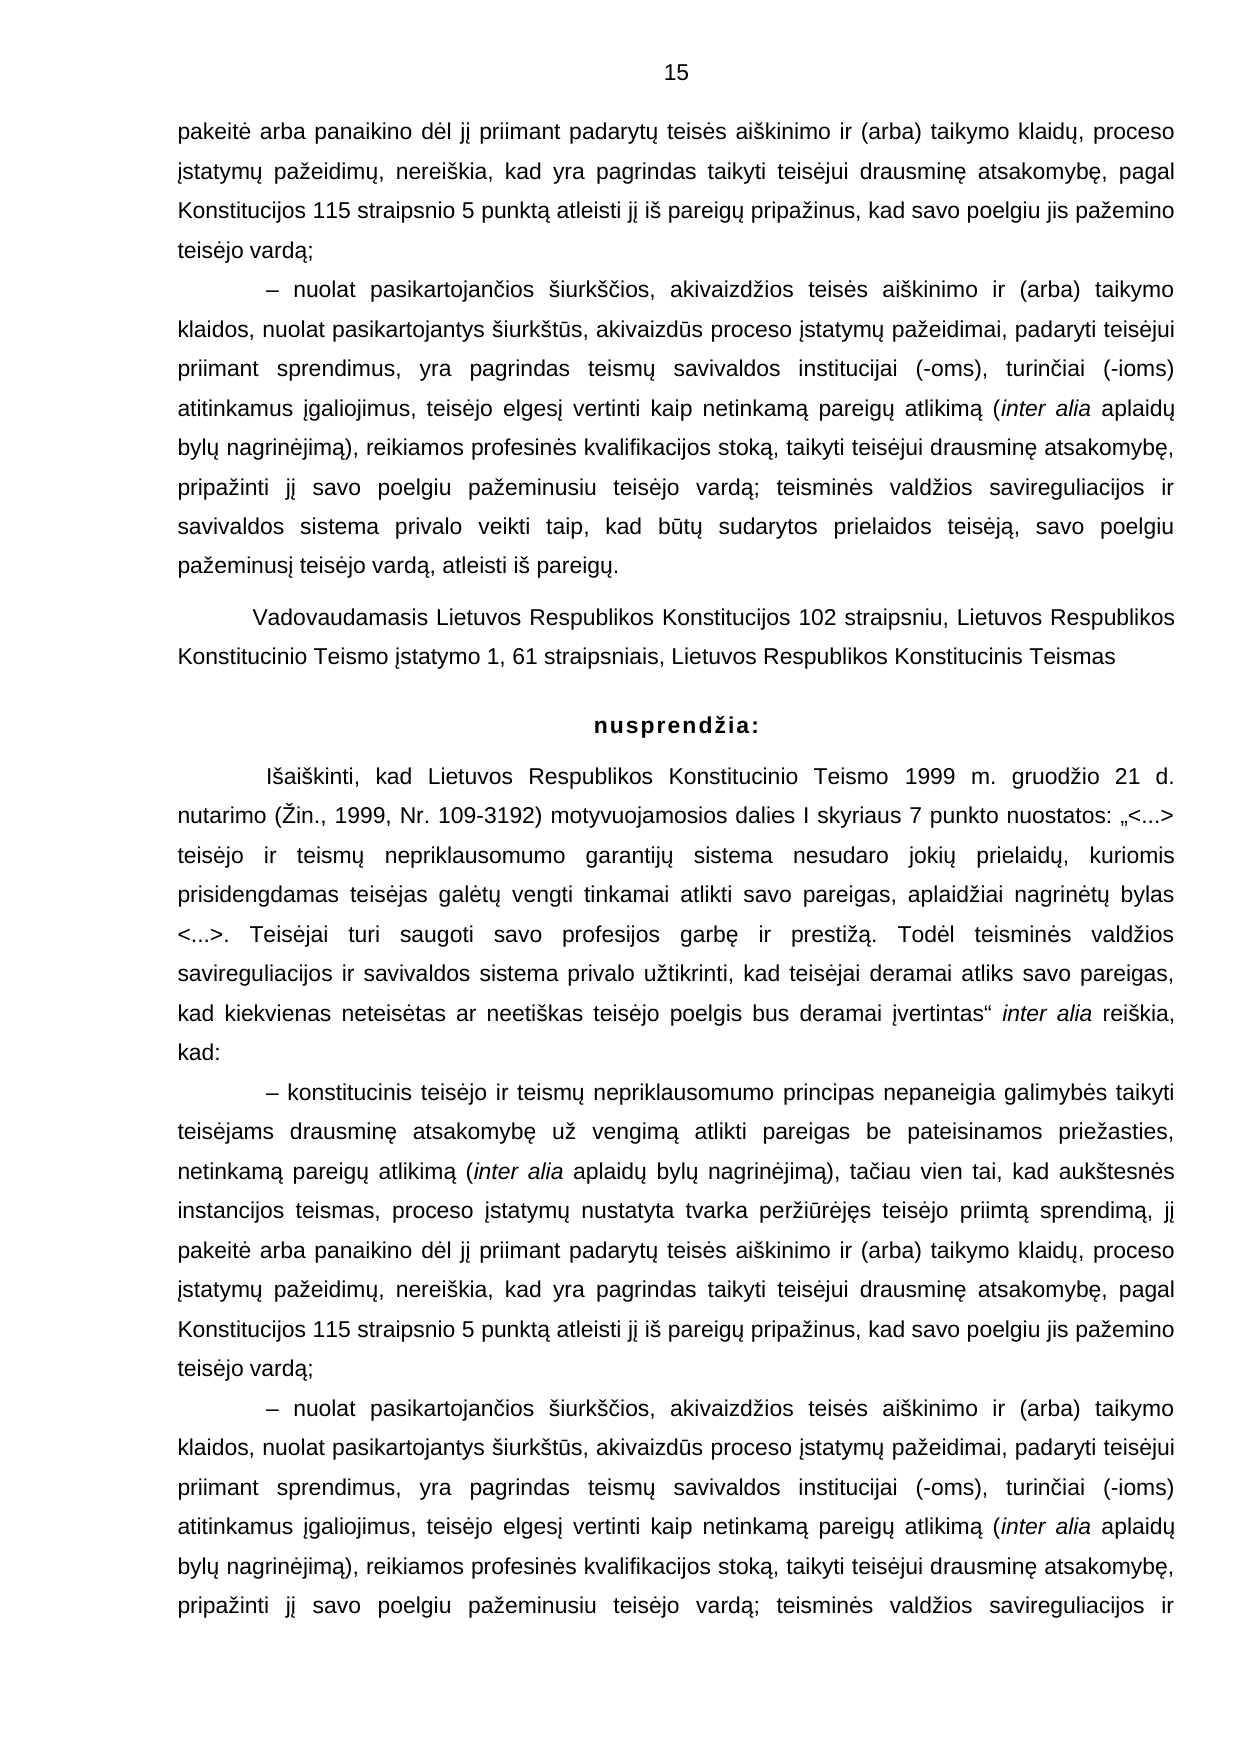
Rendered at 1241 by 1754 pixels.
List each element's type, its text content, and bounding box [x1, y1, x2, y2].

text Vadovaudamasis Lietuvos Respublikos Konstitucijos 102 straipsniu, Lietuvos Respublikos Konstitucinio Teismo įstatymo 1, 61 straipsniais, Lietuvos Respublikos Konstitucinis Teismas [177, 604, 1175, 670]
text Išaiškinti, kad Lietuvos Respublikos Konstitucinio Teismo 1999 m. gruodžio 21 d. nutarimo (Žin., 1999, Nr. 109-3192) motyvuojamosios dalies I skyriaus 7 punkto nuostatos: „<...> teisėjo ir teismų nepriklausomumo garantijų sistema nesudaro jokių prielaidų, kuriomis prisidengdamas teisėjas galėtų vengti tinkamai atlikti savo pareigas, aplaidžiai nagrinėtų bylas <...>. Teisėjai turi saugoti savo profesijos garbę ir prestižą. Todėl teisminės valdžios savireguliacijos ir savivaldos sistema privalo užtikrinti, kad teisėjai deramai atliks savo pareigas, kad kiekvienas neteisėtas ar neetiškas teisėjo poelgis bus deramai įvertintas“ inter alia reiškia, kad: [177, 763, 1175, 1066]
text pakeitė arba panaikino dėl jį priimant padarytų teisės aiškinimo ir (arba) taikymo klaidų, proceso įstatymų pažeidimų, nereiškia, kad yra pagrindas taikyti teisėjui drausminę atsakomybę, pagal Konstitucijos 115 straipsnio 5 punktą atleisti jį iš pareigų pripažinus, kad savo poelgiu jis pažemino teisėjo vardą; [177, 118, 1175, 263]
text – konstitucinis teisėjo ir teismų nepriklausomumo principas nepaneigia galimybės taikyti teisėjams drausminę atsakomybę už vengimą atlikti pareigas be pateisinamos priežasties, netinkamą pareigų atlikimą (inter alia aplaidų bylų nagrinėjimą), tačiau vien tai, kad aukštesnės instancijos teismas, proceso įstatymų nustatyta tvarka peržiūrėjęs teisėjo priimtą sprendimą, jį pakeitė arba panaikino dėl jį priimant padarytų teisės aiškinimo ir (arba) taikymo klaidų, proceso įstatymų pažeidimų, nereiškia, kad yra pagrindas taikyti teisėjui drausminę atsakomybę, pagal Konstitucijos 115 straipsnio 5 punktą atleisti jį iš pareigų pripažinus, kad savo poelgiu jis pažemino teisėjo vardą; [177, 1079, 1175, 1382]
text – nuolat pasikartojančios šiurkščios, akivaizdžios teisės aiškinimo ir (arba) taikymo klaidos, nuolat pasikartojantys šiurkštūs, akivaizdūs proceso įstatymų pažeidimai, padaryti teisėjui priimant sprendimus, yra pagrindas teismų savivaldos institucijai (-oms), turinčiai (-ioms) atitinkamus įgaliojimus, teisėjo elgesį vertinti kaip netinkamą pareigų atlikimą (inter alia aplaidų bylų nagrinėjimą), reikiamos profesinės kvalifikacijos stoką, taikyti teisėjui drausminę atsakomybę, pripažinti jį savo poelgiu pažeminusiu teisėjo vardą; teisminės valdžios savireguliacijos ir savivaldos sistema privalo veikti taip, kad būtų sudarytos prielaidos teisėją, savo poelgiu pažeminusį teisėjo vardą, atleisti iš pareigų. [177, 276, 1175, 579]
text nusprendžia: [177, 712, 1175, 738]
text – nuolat pasikartojančios šiurkščios, akivaizdžios teisės aiškinimo ir (arba) taikymo klaidos, nuolat pasikartojantys šiurkštūs, akivaizdūs proceso įstatymų pažeidimai, padaryti teisėjui priimant sprendimus, yra pagrindas teismų savivaldos institucijai (-oms), turinčiai (-ioms) atitinkamus įgaliojimus, teisėjo elgesį vertinti kaip netinkamą pareigų atlikimą (inter alia aplaidų bylų nagrinėjimą), reikiamos profesinės kvalifikacijos stoką, taikyti teisėjui drausminę atsakomybę, pripažinti jį savo poelgiu pažeminusiu teisėjo vardą; teisminės valdžios savireguliacijos ir [177, 1395, 1175, 1618]
